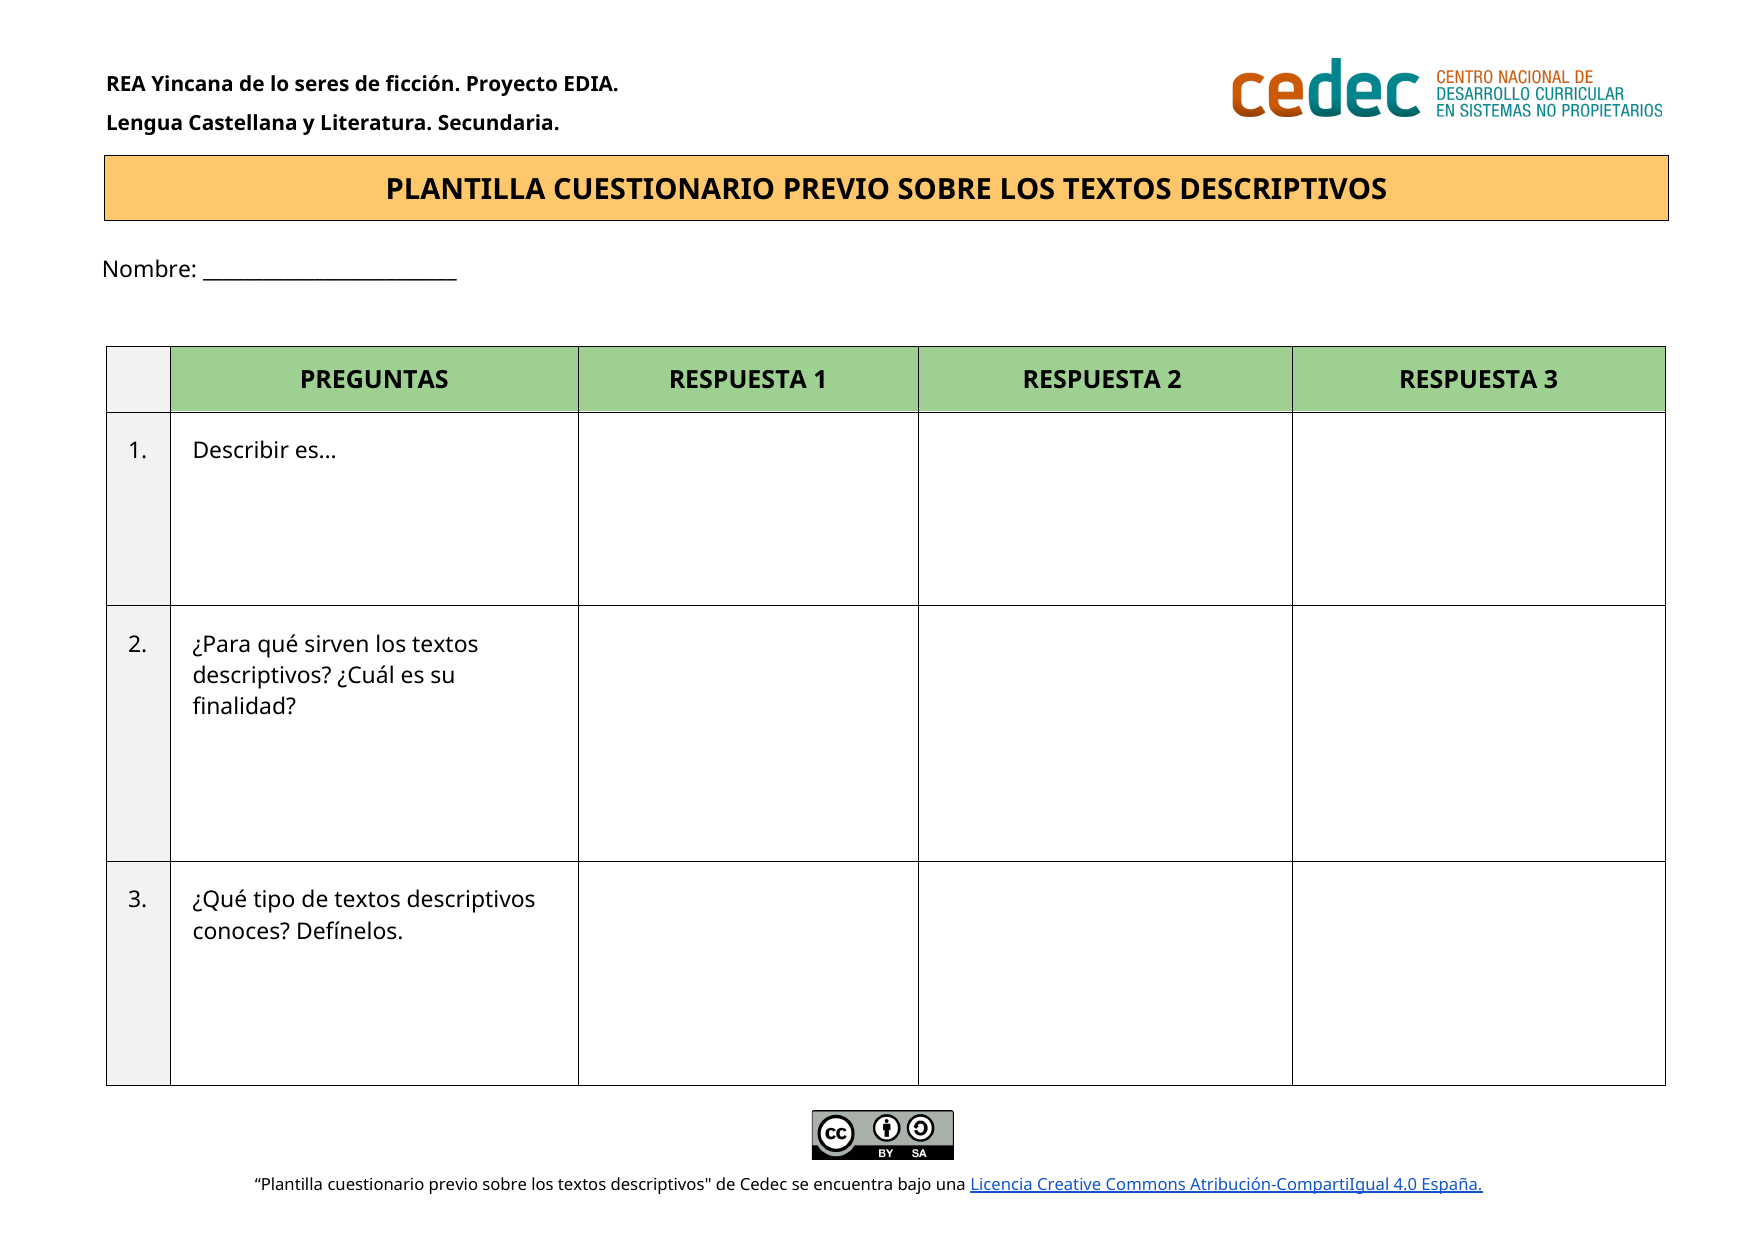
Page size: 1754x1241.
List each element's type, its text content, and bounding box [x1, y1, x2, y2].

table_cell 1. [107, 413, 170, 605]
table_cell Describir es… [171, 413, 578, 605]
table_cell [919, 606, 1292, 861]
table_header RESPUESTA 1 [579, 347, 918, 411]
table_cell ¿Para qué sirven los textos descriptivos? ¿Cuál es su finalidad? [171, 606, 578, 861]
table_cell [1293, 606, 1665, 861]
table_header [107, 347, 170, 411]
table_header PREGUNTAS [171, 347, 578, 411]
text Nombre: _________________________ [102, 252, 1677, 284]
table_cell [579, 413, 918, 605]
table_cell 3. [107, 862, 170, 1085]
table_header PLANTILLA CUESTIONARIO PREVIO SOBRE LOS TEXTOS DESCRIPTIVOS [105, 156, 1668, 220]
table_header RESPUESTA 3 [1293, 347, 1665, 411]
table_cell [579, 862, 918, 1085]
table_cell ¿Qué tipo de textos descriptivos conoces? Defínelos. [171, 862, 578, 1085]
picture [811, 1110, 954, 1160]
table_cell [1293, 862, 1665, 1085]
table_cell [1293, 413, 1665, 605]
table_cell [579, 606, 918, 861]
picture [1232, 58, 1662, 117]
table_header RESPUESTA 2 [919, 347, 1292, 411]
table_cell [919, 413, 1292, 605]
table_cell [919, 862, 1292, 1085]
table_cell 2. [107, 606, 170, 861]
